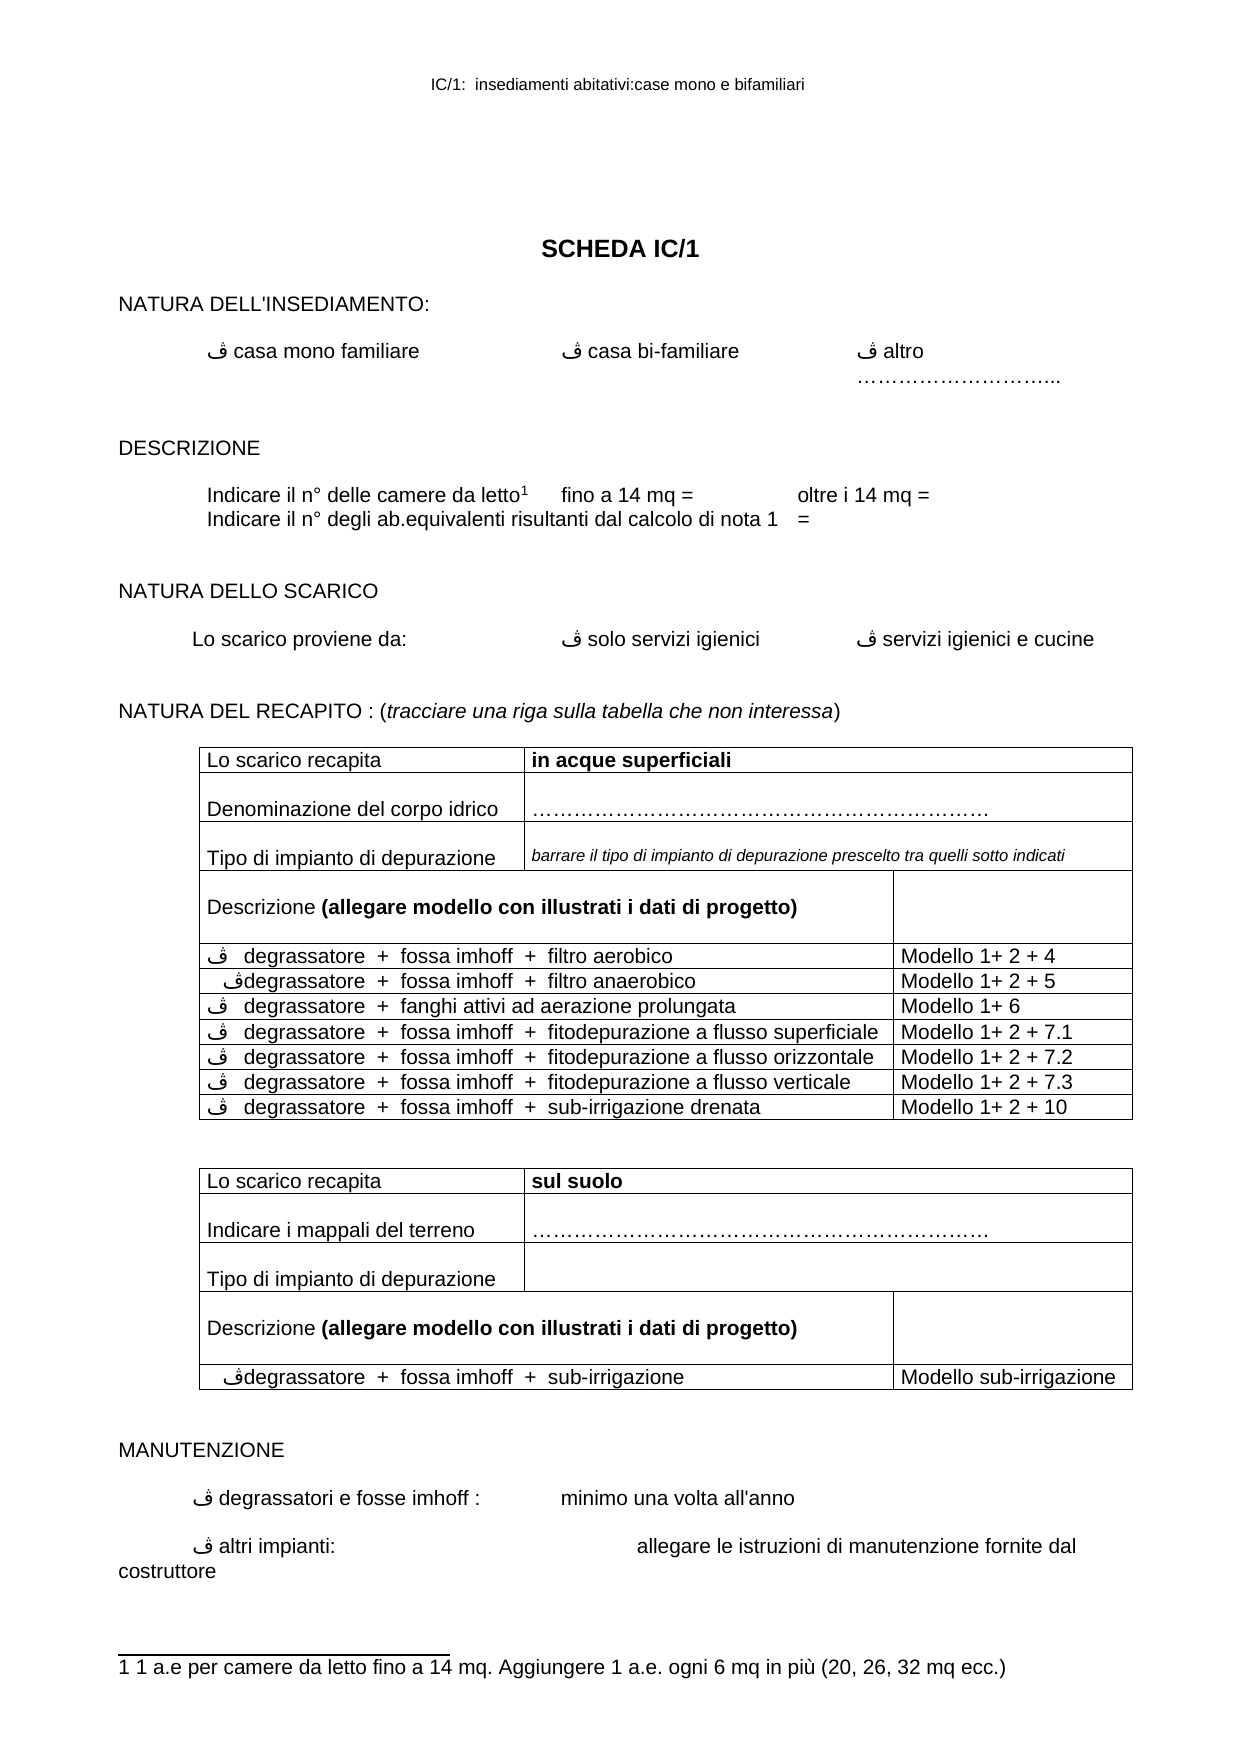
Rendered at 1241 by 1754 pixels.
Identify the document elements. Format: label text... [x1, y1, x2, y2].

table_cell barrare il tipo di impianto di depurazione prescelto tra quelli sotto indicati [525, 822, 1132, 870]
table_cell ڤ degrassatore + fanghi attivi ad aerazione prolungata [200, 994, 893, 1018]
text NATURA DELLO SCARICO [118, 579, 1122, 603]
table_cell Modello 1+ 6 [894, 994, 1132, 1018]
text ڤ degrassatori e fosse imhoff : minimo una volta all'anno [118, 1486, 1122, 1510]
table_cell Indicare il n° degli ab.equivalenti risultanti dal calcolo di nota 1 [199, 507, 790, 531]
table_cell ………………………………………………………… [525, 773, 1132, 821]
table_cell Modello 1+ 2 + 7.1 [894, 1020, 1132, 1044]
text Lo scarico proviene da: ڤ solo servizi igienici ڤ servizi igienici e cucine [118, 627, 1122, 651]
table_cell Descrizione (allegare modello con illustrati i dati di progetto) [200, 871, 893, 943]
table_cell Indicare i mappali del terreno [200, 1194, 524, 1242]
table_header oltre i 14 mq = [790, 483, 1138, 507]
table_cell [894, 1292, 1132, 1364]
table_cell Tipo di impianto di depurazione [200, 1243, 524, 1291]
table_header ڤ altro ………………………... [849, 339, 1137, 387]
table_cell ڤdegrassatore + fossa imhoff + sub-irrigazione [200, 1365, 893, 1389]
table_cell Modello 1+ 2 + 5 [894, 969, 1132, 993]
table_cell Denominazione del corpo idrico [200, 773, 524, 821]
text NATURA DEL RECAPITO : (tracciare una riga sulla tabella che non interessa) [118, 699, 1122, 723]
table_cell ڤ degrassatore + fossa imhoff + filtro aerobico [200, 944, 893, 968]
table_cell [894, 871, 1132, 943]
table_header Indicare il n° delle camere da letto [199, 483, 554, 507]
table_cell ………………………………………………………… [525, 1194, 1132, 1242]
table_cell Modello 1+ 2 + 7.2 [894, 1045, 1132, 1069]
table_cell Modello 1+ 2 + 7.3 [894, 1070, 1132, 1094]
table_header fino a 14 mq = [554, 483, 790, 507]
table_cell Modello 1+ 2 + 10 [894, 1095, 1132, 1119]
table_cell Tipo di impianto di depurazione [200, 822, 524, 870]
table_header ڤ casa mono familiare [199, 339, 554, 387]
table_header Lo scarico recapita [200, 1169, 524, 1193]
table_header Lo scarico recapita [200, 748, 524, 772]
text ڤ altri impianti: allegare le istruzioni di manutenzione fornite dal costruttore [118, 1534, 1122, 1582]
text DESCRIZIONE [118, 435, 1122, 459]
table_header in acque superficiali [525, 748, 1132, 772]
table_cell ڤdegrassatore + fossa imhoff + filtro anaerobico [200, 969, 893, 993]
table_cell Modello sub-irrigazione [894, 1365, 1132, 1389]
table_cell [525, 1243, 1132, 1291]
table_cell Descrizione (allegare modello con illustrati i dati di progetto) [200, 1292, 893, 1364]
table_cell ڤ degrassatore + fossa imhoff + sub-irrigazione drenata [200, 1095, 893, 1119]
table_header sul suolo [525, 1169, 1132, 1193]
table_header ڤ casa bi-familiare [554, 339, 849, 387]
text SCHEDA IC/1 [118, 234, 1122, 263]
text NATURA DELL'INSEDIAMENTO: [118, 291, 1122, 315]
text MANUTENZIONE [118, 1438, 1122, 1462]
table_cell = [790, 507, 1138, 531]
table_cell Modello 1+ 2 + 4 [894, 944, 1132, 968]
table_cell ڤ degrassatore + fossa imhoff + fitodepurazione a flusso orizzontale [200, 1045, 893, 1069]
table_cell ڤ degrassatore + fossa imhoff + fitodepurazione a flusso verticale [200, 1070, 893, 1094]
table_cell ڤ degrassatore + fossa imhoff + fitodepurazione a flusso superficiale [200, 1020, 893, 1044]
